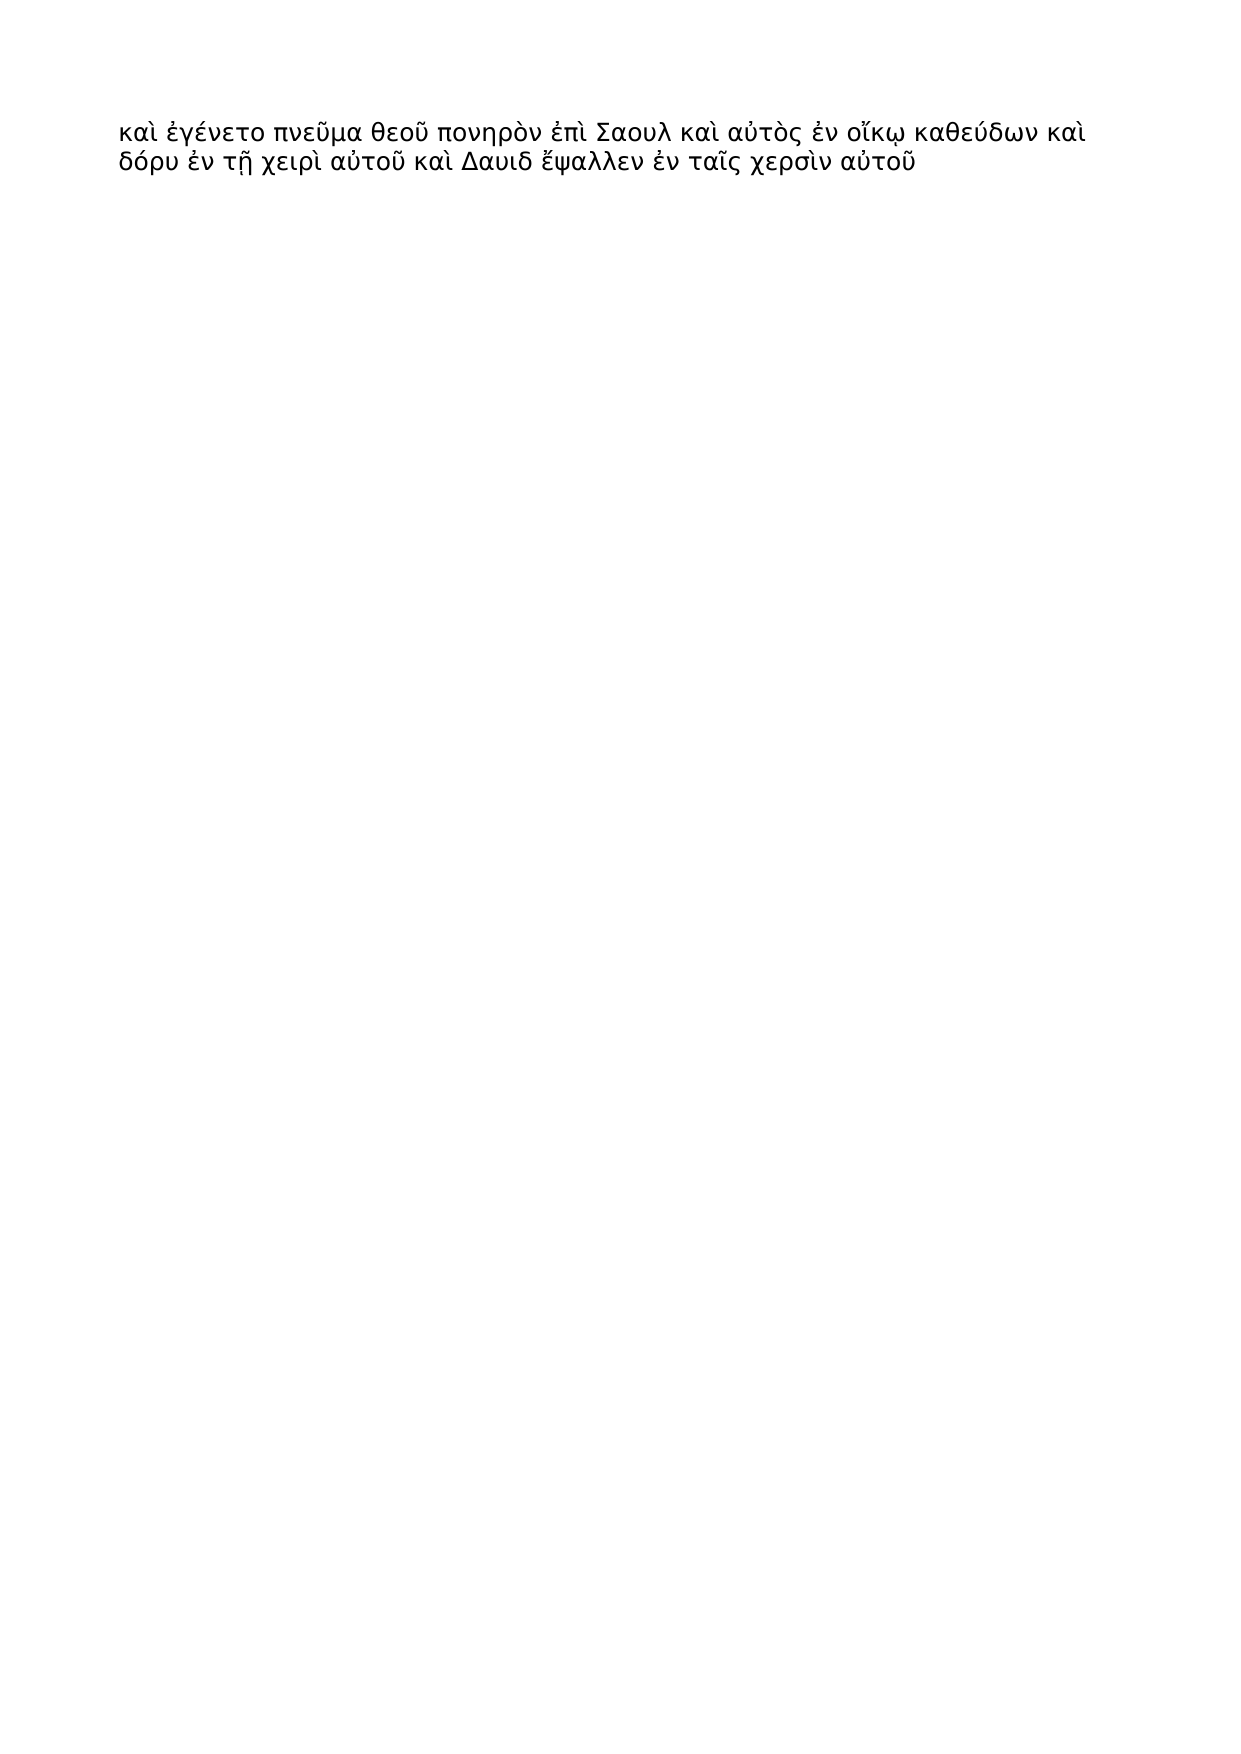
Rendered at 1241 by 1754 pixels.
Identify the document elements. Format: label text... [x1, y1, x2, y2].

text καὶ ἐγένετο πνεῦμα θεοῦ πονηρὸν ἐπὶ Σαουλ καὶ αὐτὸς ἐν οἴκῳ καθεύδων καὶ δόρυ ἐν τῇ χειρὶ αὐτοῦ καὶ Δαυιδ ἔψαλλεν ἐν ταῖς χερσὶν αὐτοῦ [118, 118, 1122, 176]
